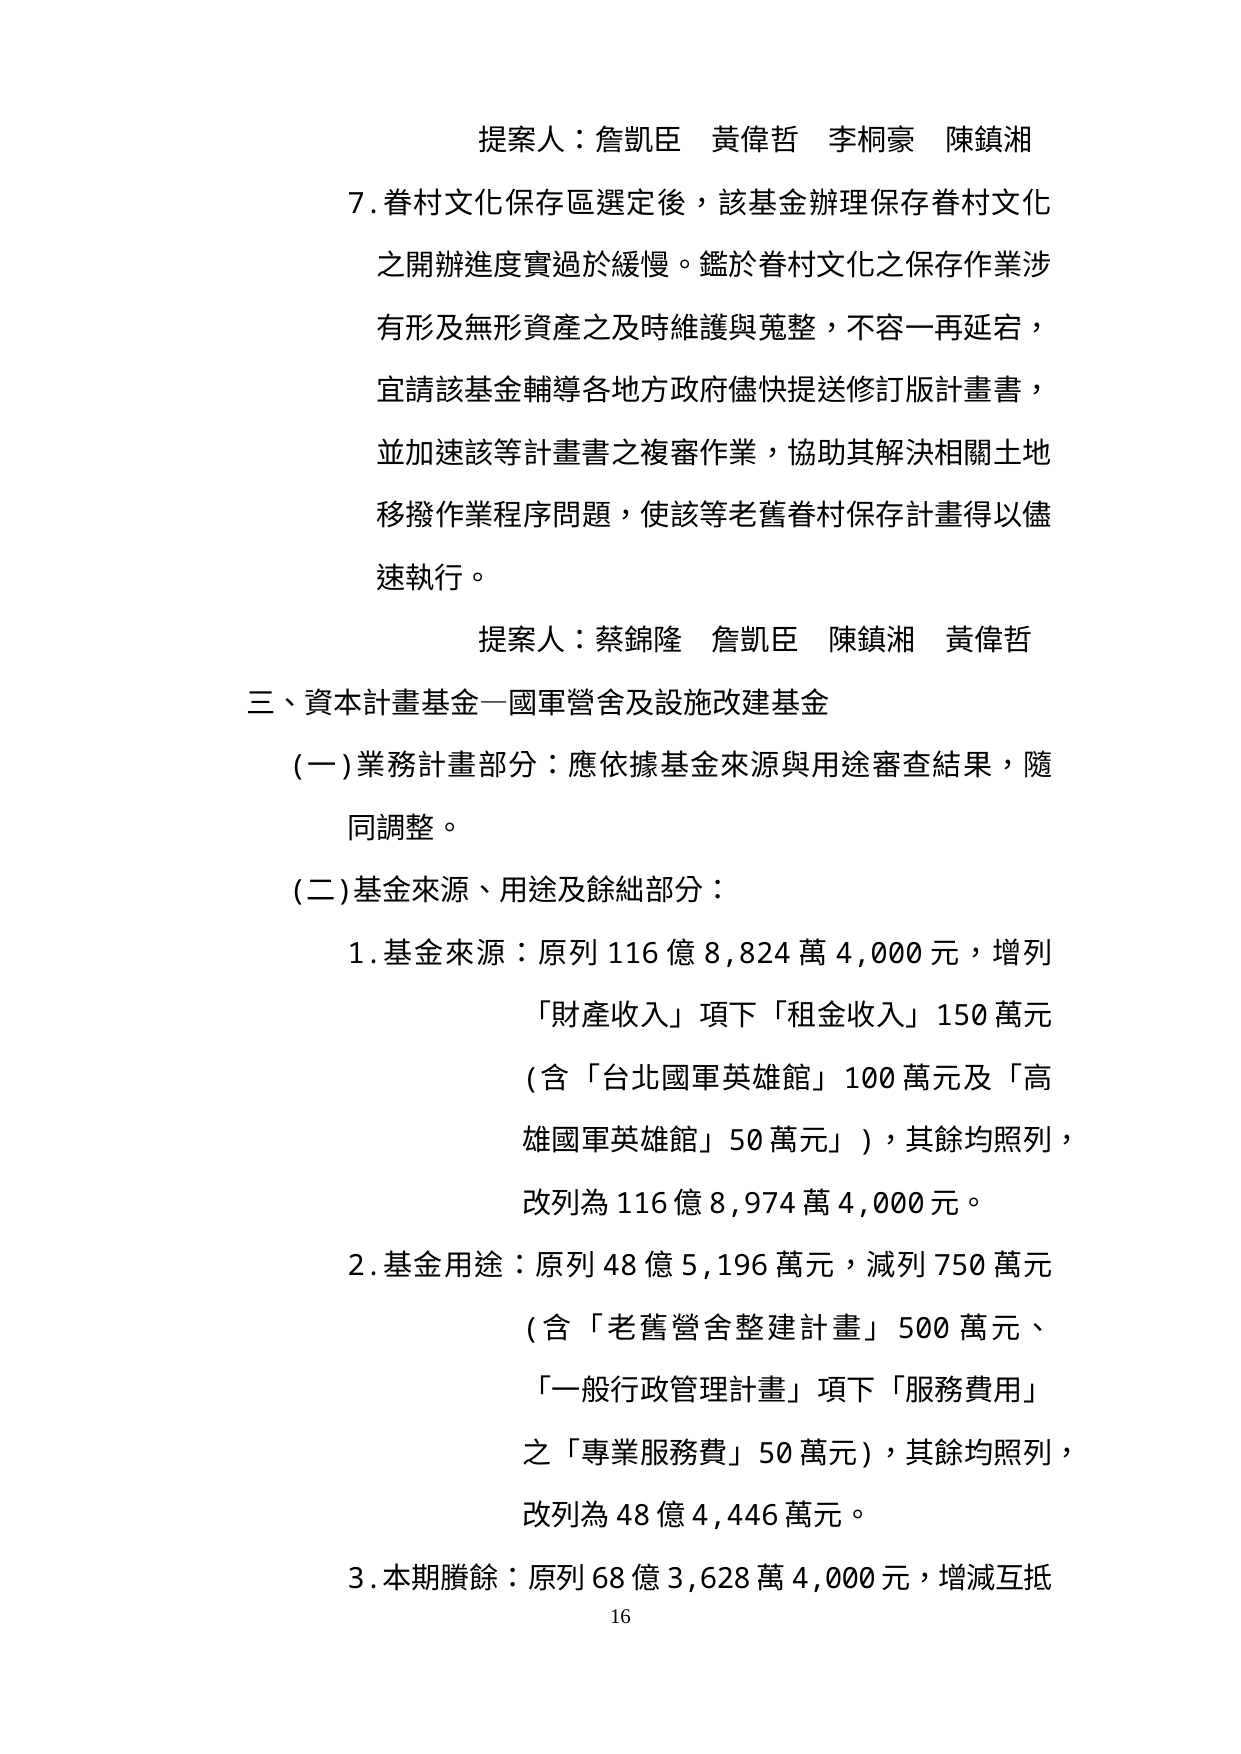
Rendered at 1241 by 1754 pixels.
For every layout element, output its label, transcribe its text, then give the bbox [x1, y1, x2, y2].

text (二)基金來源、用途及餘絀部分： [289, 846, 1053, 909]
text 7.眷村文化保存區選定後，該基金辦理保存眷村文化之開辦進度實過於緩慢。鑑於眷村文化之保存作業涉有形及無形資產之及時維護與蒐整，不容一再延宕，宜請該基金輔導各地方政府儘快提送修訂版計畫書，並加速該等計畫書之複審作業，協助其解決相關土地移撥作業程序問題，使該等老舊眷村保存計畫得以儘速執行。 [347, 159, 1053, 596]
text 提案人：詹凱臣 黃偉哲 李桐豪 陳鎮湘 [376, 96, 1053, 159]
text 三、資本計畫基金—國軍營舍及設施改建基金 [187, 659, 1053, 721]
text 提案人：蔡錦隆 詹凱臣 陳鎮湘 黃偉哲 [376, 596, 1053, 659]
text (一)業務計畫部分：應依據基金來源與用途審查結果，隨同調整。 [289, 721, 1053, 846]
text 2.基金用途：原列48億5,196萬元，減列750萬元(含「老舊營舍整建計畫」500萬元、「一般行政管理計畫」項下「服務費用」之「專業服務費」50萬元)，其餘均照列，改列為48億4,446萬元。 [347, 1221, 1053, 1534]
text 3.本期賸餘：原列68億3,628萬4,000元，增減互抵 [347, 1534, 1053, 1596]
text 1.基金來源：原列116億8,824萬4,000元，增列「財產收入」項下「租金收入」150萬元(含「台北國軍英雄館」100萬元及「高雄國軍英雄館」50萬元」)，其餘均照列，改列為116億8,974萬4,000元。 [347, 909, 1053, 1221]
